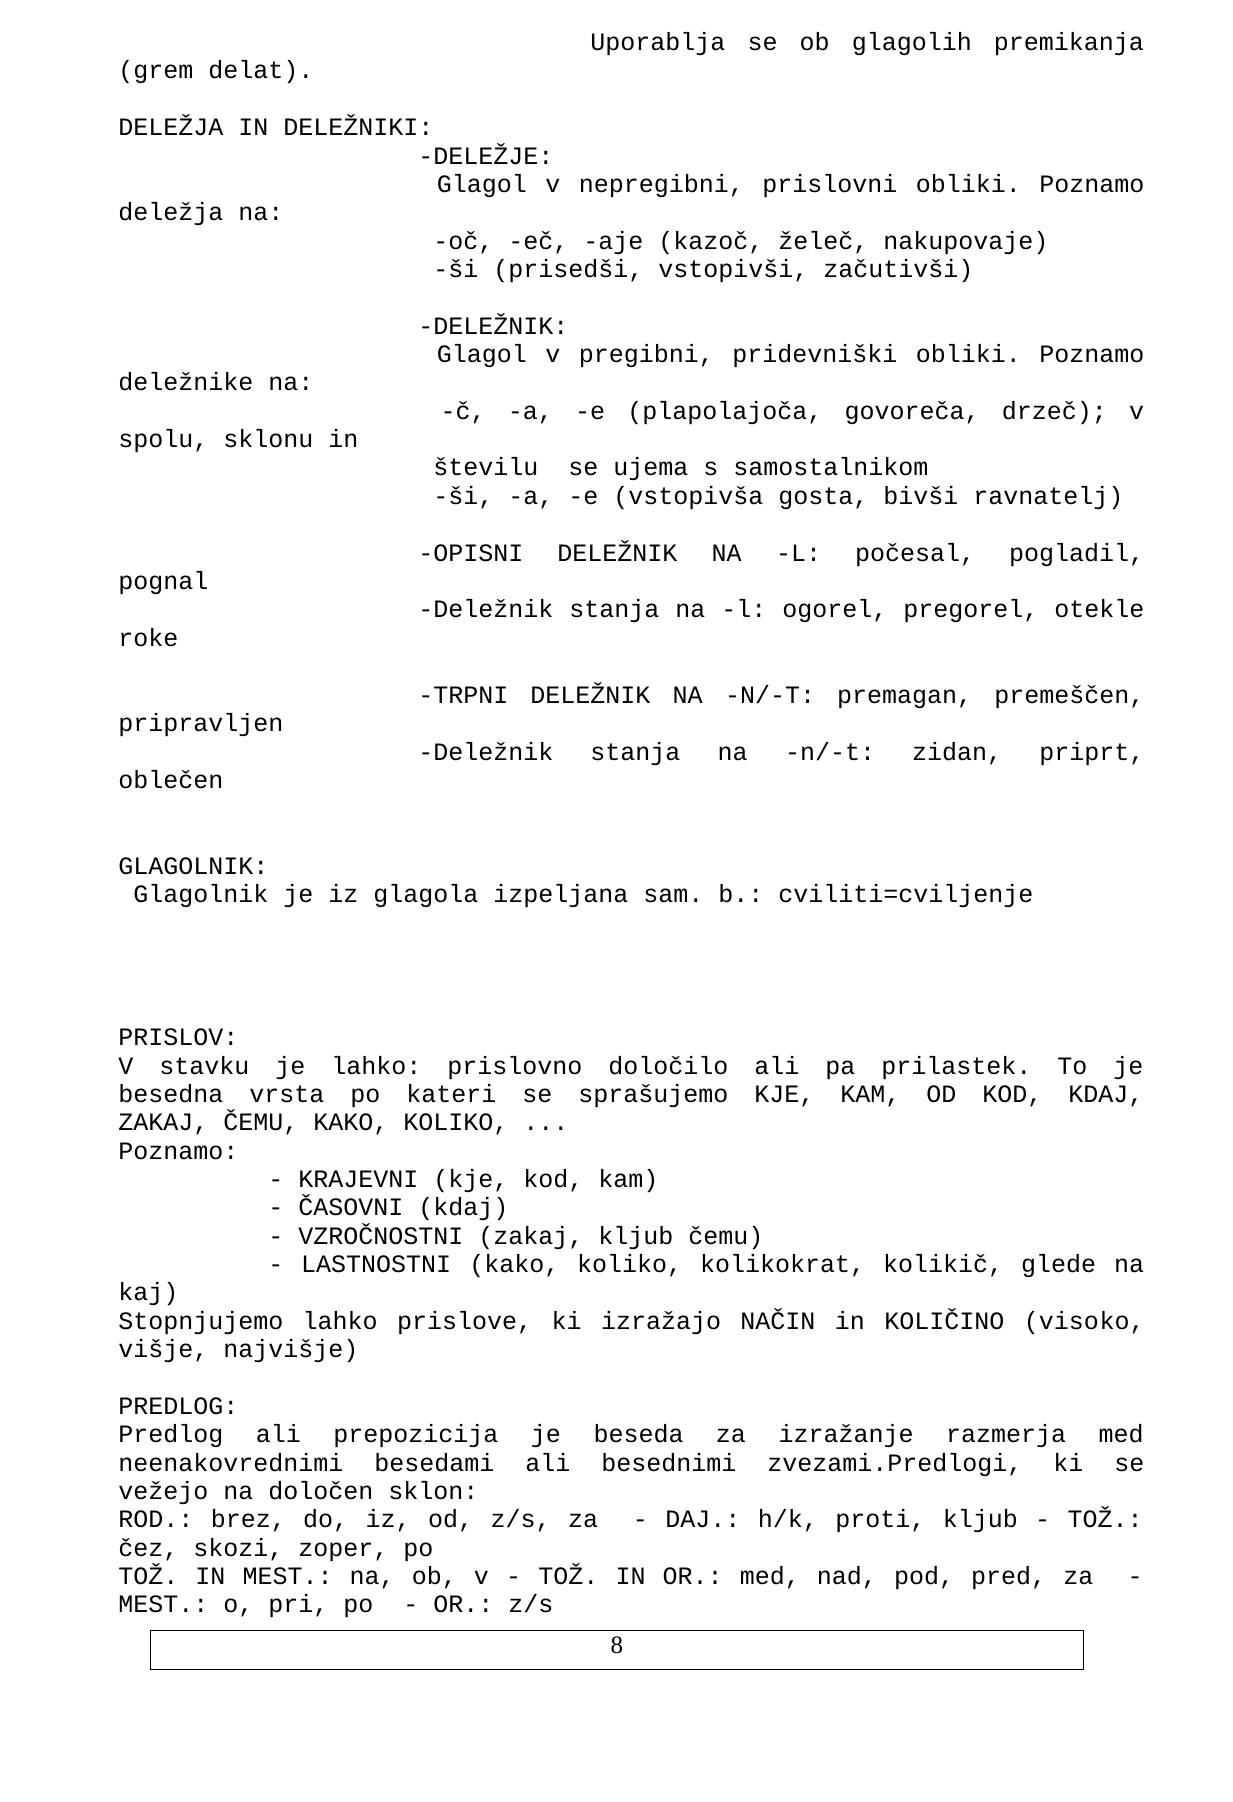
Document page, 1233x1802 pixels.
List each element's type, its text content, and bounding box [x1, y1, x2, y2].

text Uporablja se ob glagolih premikanja (grem delat). [118, 29, 1144, 86]
text DELEŽJA IN DELEŽNIKI: [118, 115, 1144, 143]
text Glagolnik je iz glagola izpeljana sam. b.: cviliti=cviljenje [118, 882, 1144, 910]
text Stopnjujemo lahko prislove, ki izražajo NAČIN in KOLIČINO (viso­ko, višje, najvišje) [118, 1308, 1144, 1365]
text -TRPNI DELEŽNIK NA ‑N/‑T: premagan, premeščen, pripravljen [118, 682, 1144, 739]
text -Deležnik stanja na ‑l: ogorel, pregorel, otekle roke [118, 597, 1144, 654]
text V stavku je lahko: prislovno določilo ali pa prilastek. To je besedna vrsta po kateri se sprašujemo KJE, KAM, OD KOD, KDAJ, ZAKAJ, ČEMU, KAKO, KOLIKO, ... [118, 1053, 1144, 1138]
text ‑oč, ‑eč, ‑aje (kazoč, želeč, nakupovaje) [118, 228, 1144, 257]
text ‑ši (prisedši, vstopivši, začutivši) [118, 257, 1144, 285]
text Glagol v pregibni, pridevniški obliki. Poznamo deležnike na: [118, 342, 1144, 398]
text PRISLOV: [118, 1025, 1144, 1053]
text TOŽ. IN MEST.: na, ob, v - TOŽ. IN OR.: med, nad, pod, pred, za - MEST.: o, pri, po - OR.: z/s [118, 1564, 1144, 1620]
text ‑č, ‑a, ‑e (plapolajoča, govoreča, drzeč); v spolu, sklonu in [118, 398, 1144, 455]
text številu se ujema s samostalnikom [118, 455, 1144, 483]
text Predlog ali prepozicija je beseda za izražanje razmerja med neenakovrednimi besedami ali besednimi zvezami.Predlogi, ki se vežejo na določen sklon: [118, 1422, 1144, 1507]
text ‑DELEŽNIK: [118, 313, 1144, 342]
text -OPISNI DELEŽNIK NA ‑L: počesal, pogladil, pognal [118, 540, 1144, 597]
text ‑ KRAJEVNI (kje, kod, kam) [118, 1167, 1144, 1195]
text ‑ši, ‑a, ‑e (vstopivša gosta, bivši ravnatelj) [118, 483, 1144, 512]
text ROD.: brez, do, iz, od, z/s, za - DAJ.: h/k, proti, kljub - TOŽ.: čez, skozi, zoper, po [118, 1507, 1144, 1564]
text ‑DELEŽJE: [118, 143, 1144, 172]
text -Deležnik stanja na ‑n/‑t: zidan, priprt, oblečen [118, 739, 1144, 796]
text ‑ LASTNOSTNI (kako, koliko, kolikokrat, kolikič, glede na kaj) [118, 1252, 1144, 1308]
text PREDLOG: [118, 1394, 1144, 1422]
text ‑ VZROČNOSTNI (zakaj, kljub čemu) [118, 1223, 1144, 1252]
text ‑ ČASOVNI (kdaj) [118, 1195, 1144, 1223]
text Glagol v nepregibni, prislovni obliki. Poznamo deležja na: [118, 172, 1144, 228]
text Poznamo: [118, 1138, 1144, 1167]
text GLAGOLNIK: [118, 853, 1144, 882]
